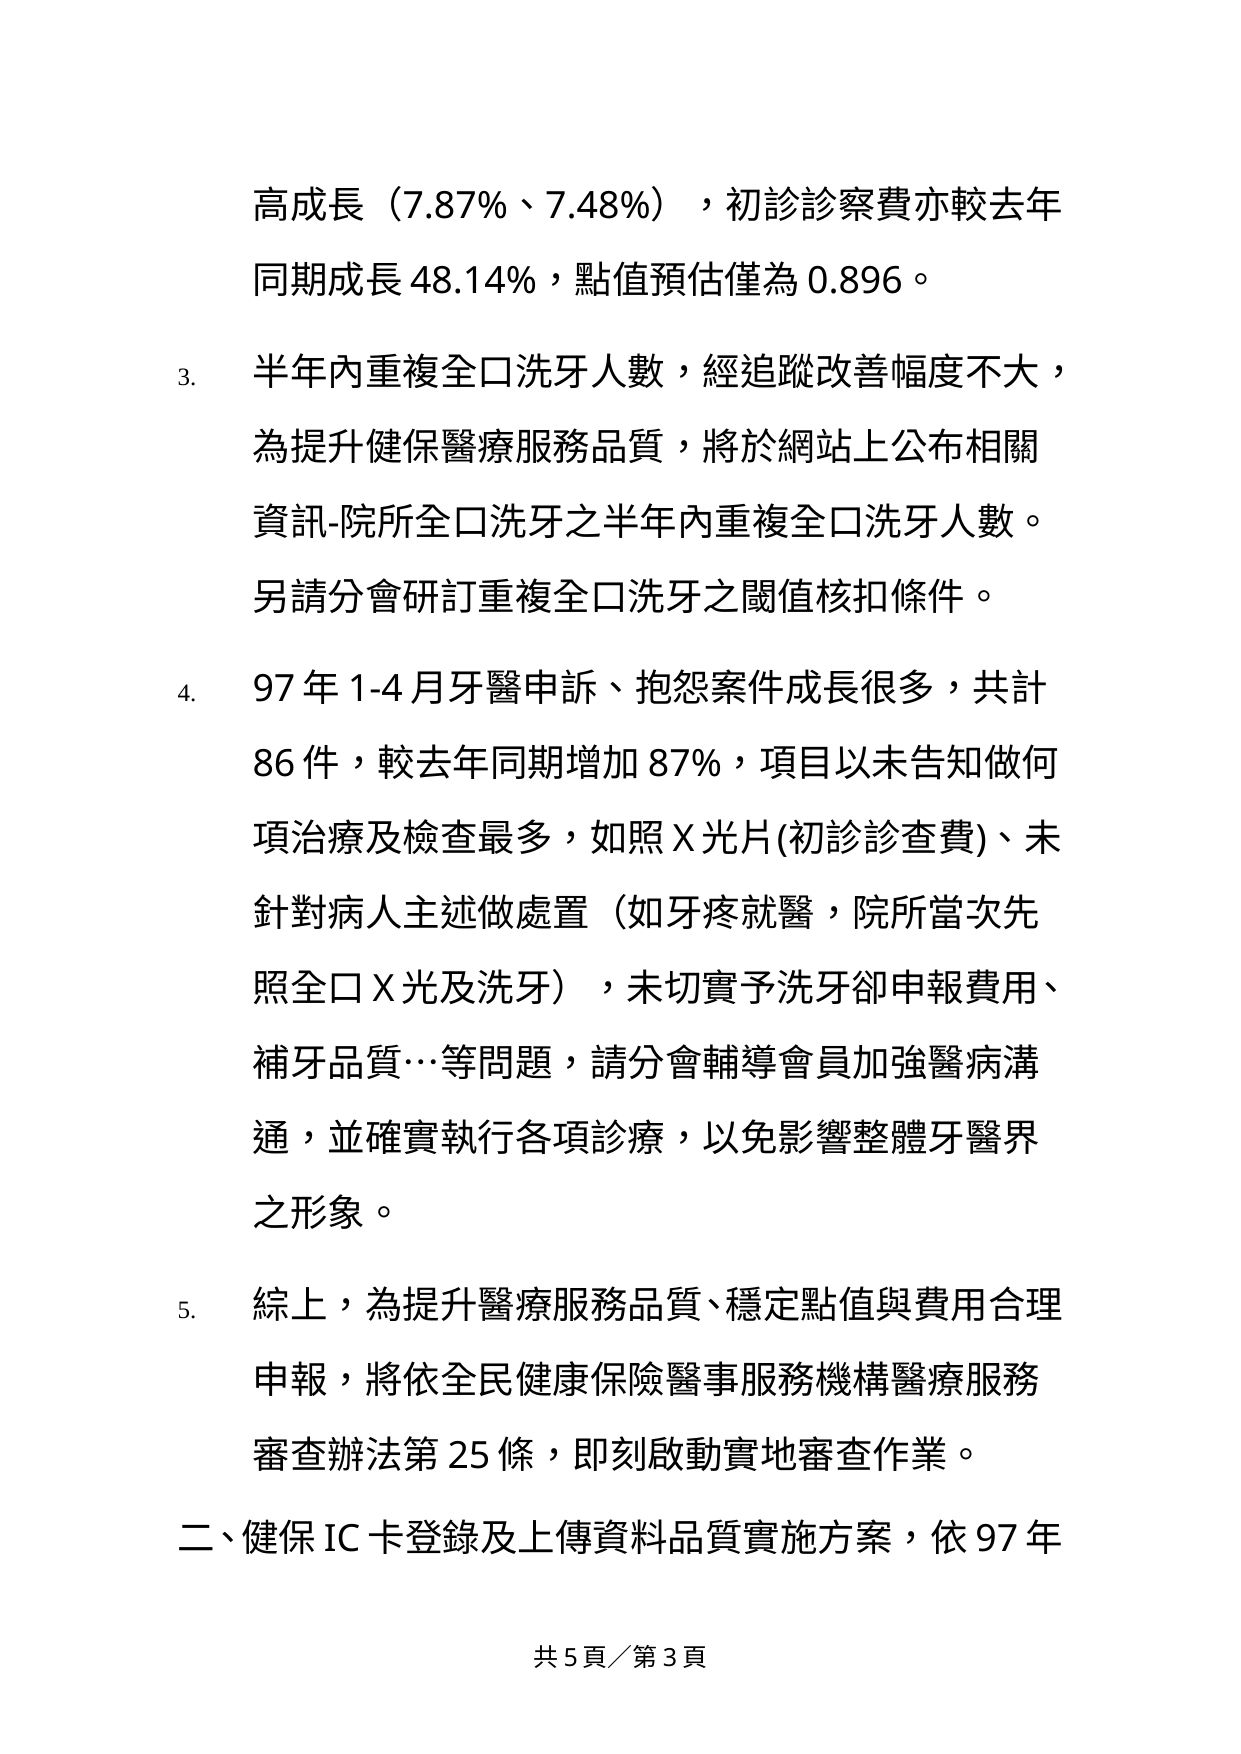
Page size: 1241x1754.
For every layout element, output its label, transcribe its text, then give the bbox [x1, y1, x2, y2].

list 高成長（7.87%、7.48%），初診診察費亦較去年同期成長48.14%，點值預估僅為0.896。 [177, 164, 1063, 314]
list 綜上，為提升醫療服務品質、穩定點值與費用合理申報，將依全民健康保險醫事服務機構醫療服務審查辦法第25條，即刻啟動實地審查作業。 [177, 1264, 1063, 1489]
text 二、健保IC卡登錄及上傳資料品質實施方案，依97年 [177, 1498, 1063, 1573]
list 半年內重複全口洗牙人數，經追蹤改善幅度不大，為提升健保醫療服務品質，將於網站上公布相關資訊-院所全口洗牙之半年內重複全口洗牙人數。另請分會研訂重複全口洗牙之閾值核扣條件。 [177, 331, 1063, 631]
list 97年1-4月牙醫申訴、抱怨案件成長很多，共計86件，較去年同期增加87%，項目以未告知做何項治療及檢查最多，如照X光片(初診診查費)、未針對病人主述做處置（如牙疼就醫，院所當次先照全口X光及洗牙），未切實予洗牙卻申報費用、補牙品質…等問題，請分會輔導會員加強醫病溝通，並確實執行各項診療，以免影響整體牙醫界之形象。 [177, 648, 1063, 1248]
